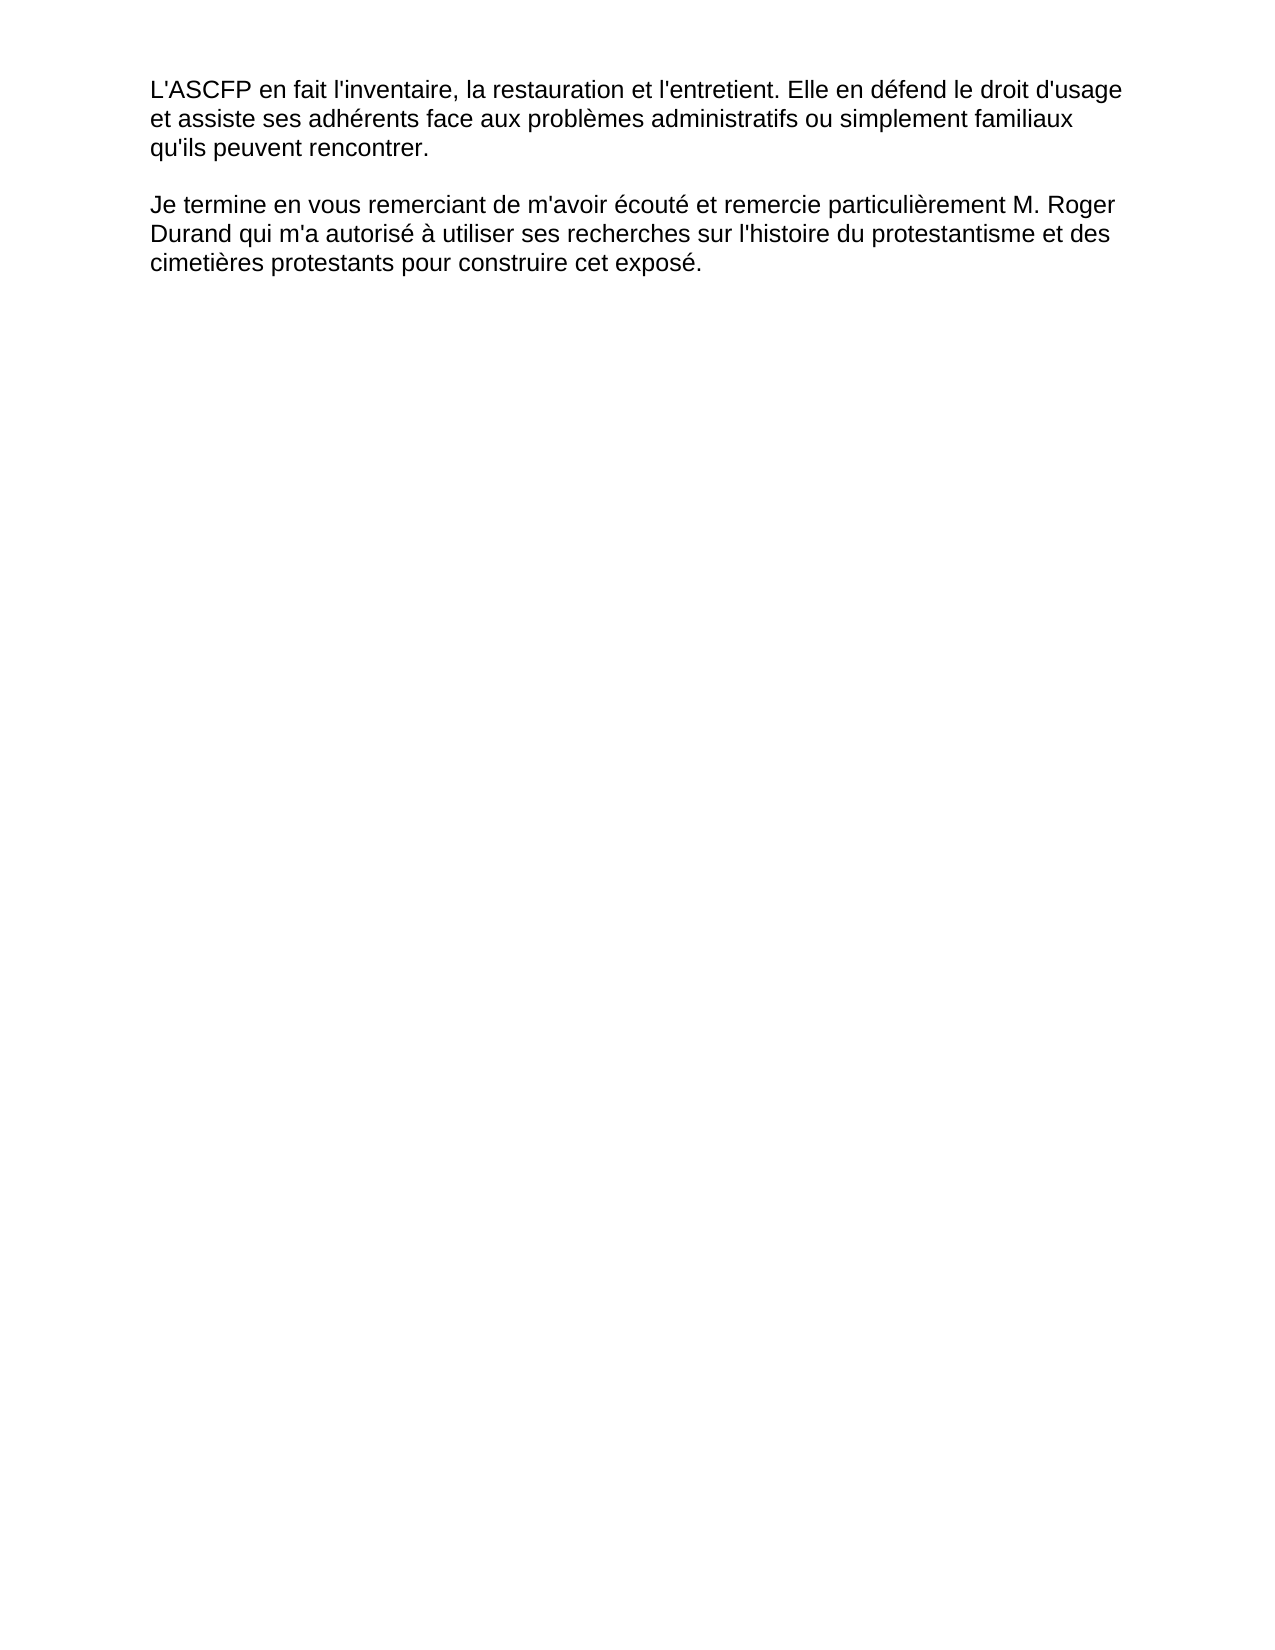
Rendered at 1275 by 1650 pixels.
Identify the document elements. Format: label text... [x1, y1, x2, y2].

text Je termine en vous remerciant de m'avoir écouté et remercie particulièrement M. Roger Durand qui m'a autorisé à utiliser ses recherches sur l'histoire du protestantisme et des cimetières protestants pour construire cet exposé. [150, 190, 1125, 276]
text L'ASCFP en fait l'inventaire, la restauration et l'entretient. Elle en défend le droit d'usage et assiste ses adhérents face aux problèmes administratifs ou simplement familiaux qu'ils peuvent rencontrer. [150, 75, 1125, 161]
